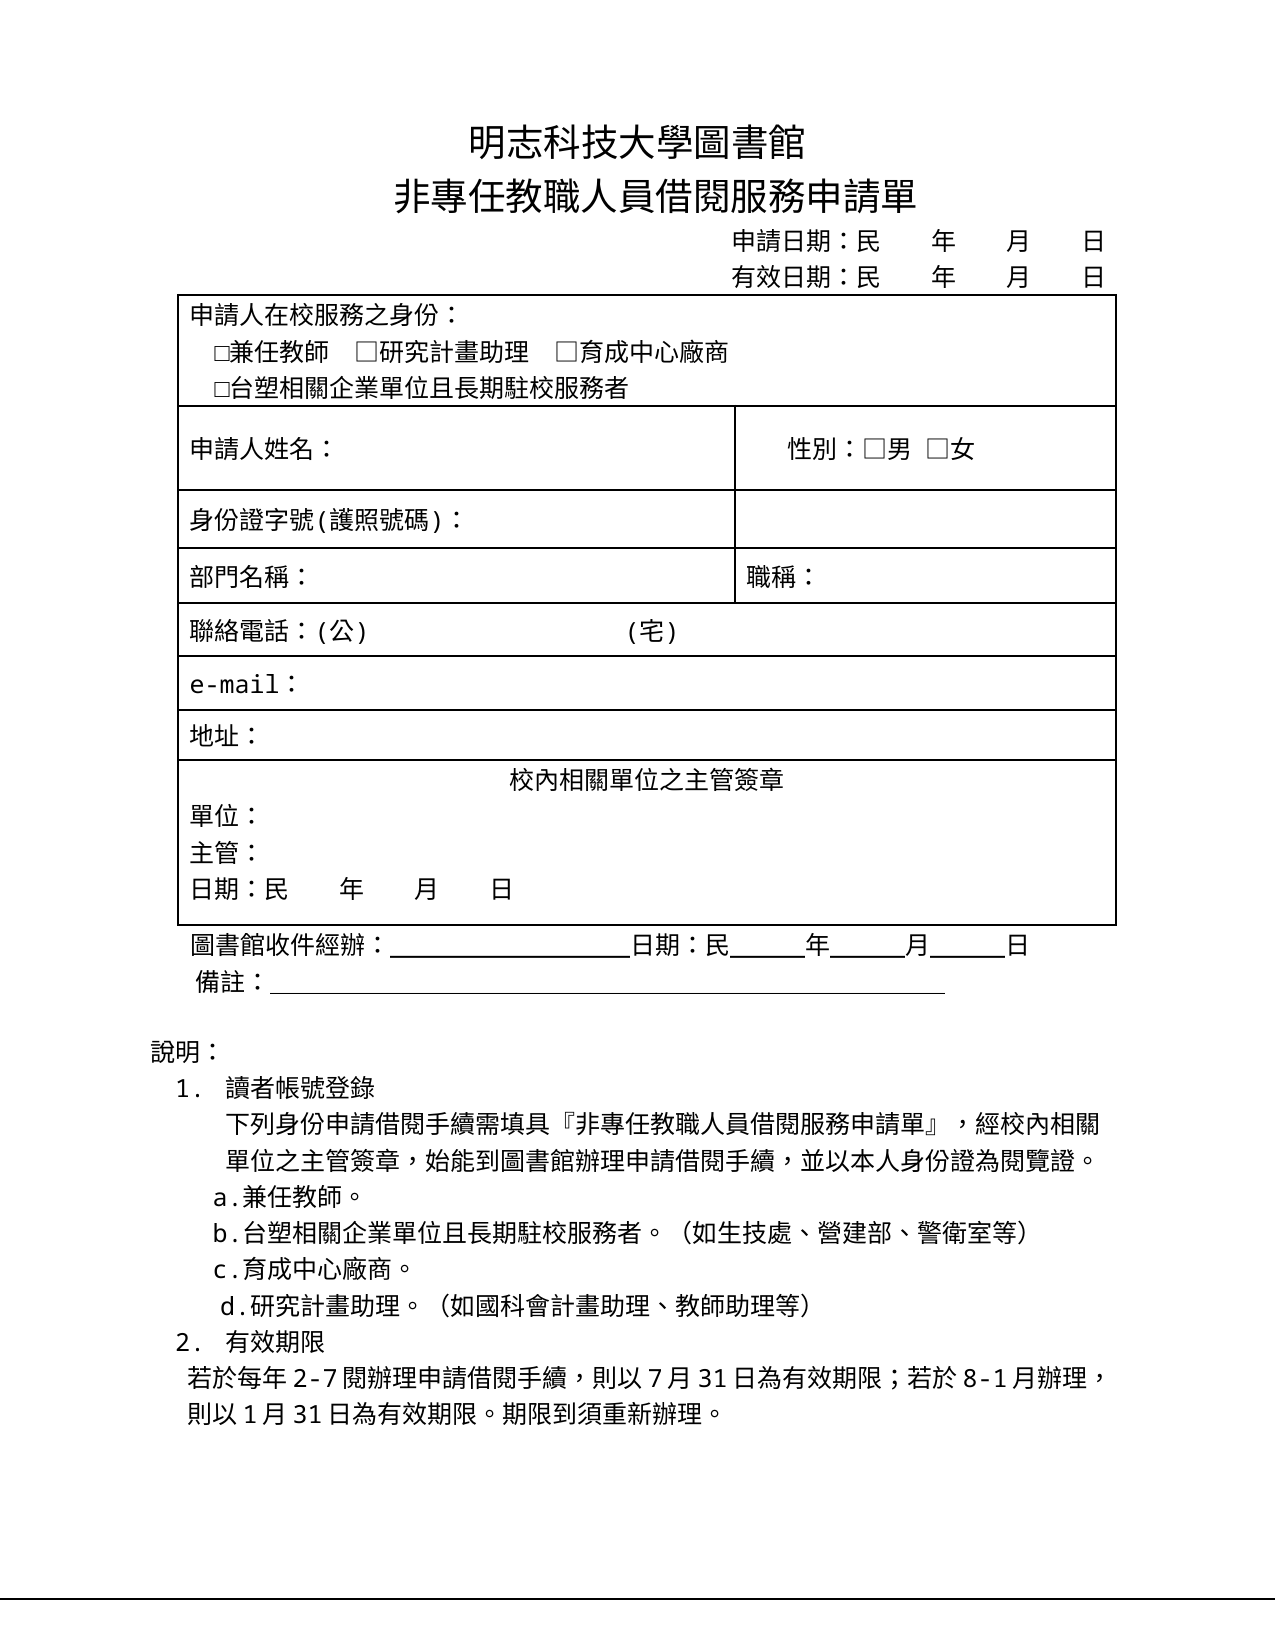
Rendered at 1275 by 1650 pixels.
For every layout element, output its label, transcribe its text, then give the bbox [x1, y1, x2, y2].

table_cell [736, 491, 1115, 547]
table_cell 職稱： [736, 549, 1115, 602]
table_cell 申請人姓名： [179, 407, 734, 489]
text 明志科技大學圖書館 [187, 112, 1106, 167]
text c.育成中心廠商。 [212, 1250, 1106, 1286]
text a.兼任教師。 [212, 1177, 1106, 1213]
table_header 申請人在校服務之身份： □兼任教師 □研究計畫助理 □育成中心廠商 □台塑相關企業單位且長期駐校服務者 [179, 296, 1115, 404]
text 說明： [150, 1032, 1106, 1068]
table_cell 聯絡電話：(公) (宅) [179, 604, 1115, 655]
text 若於每年2-7閱辦理申請借閱手續，則以7月31日為有效期限；若於8-1月辦理，則以1月31日為有效期限。期限到須重新辦理。 [187, 1358, 1106, 1431]
list 有效期限 [175, 1322, 1106, 1358]
text 備註：＿＿＿＿＿＿＿＿＿＿＿＿＿＿＿＿＿＿＿＿＿＿＿＿＿＿＿ [150, 962, 1106, 998]
text 圖書館收件經辦：________________日期：民_____年_____月_____日 [150, 926, 1106, 962]
table_cell 身份證字號(護照號碼)： [179, 491, 734, 547]
text 申請日期：民 年 月 日 [187, 221, 1106, 257]
table_cell 部門名稱： [179, 549, 734, 602]
text b.台塑相關企業單位且長期駐校服務者。（如生技處、營建部、警衛室等） [212, 1213, 1106, 1250]
text 非專任教職人員借閱服務申請單 [187, 167, 1056, 221]
table_cell e-mail： [179, 657, 1115, 709]
list 讀者帳號登錄 下列身份申請借閱手續需填具『非專任教職人員借閱服務申請單』，經校內相關單位之主管簽章，始能到圖書館辦理申請借閱手續，並以本人身份證為閱覽證。 [175, 1068, 1106, 1177]
table_cell 地址： [179, 711, 1115, 758]
table_cell 校內相關單位之主管簽章 單位： 主管： 日期：民 年 月 日 [179, 761, 1115, 924]
text 有效日期：民 年 月 日 [187, 257, 1106, 294]
text d.研究計畫助理。（如國科會計畫助理、教師助理等） [175, 1286, 1106, 1322]
table_cell 性別：□男 □女 [736, 407, 1115, 489]
